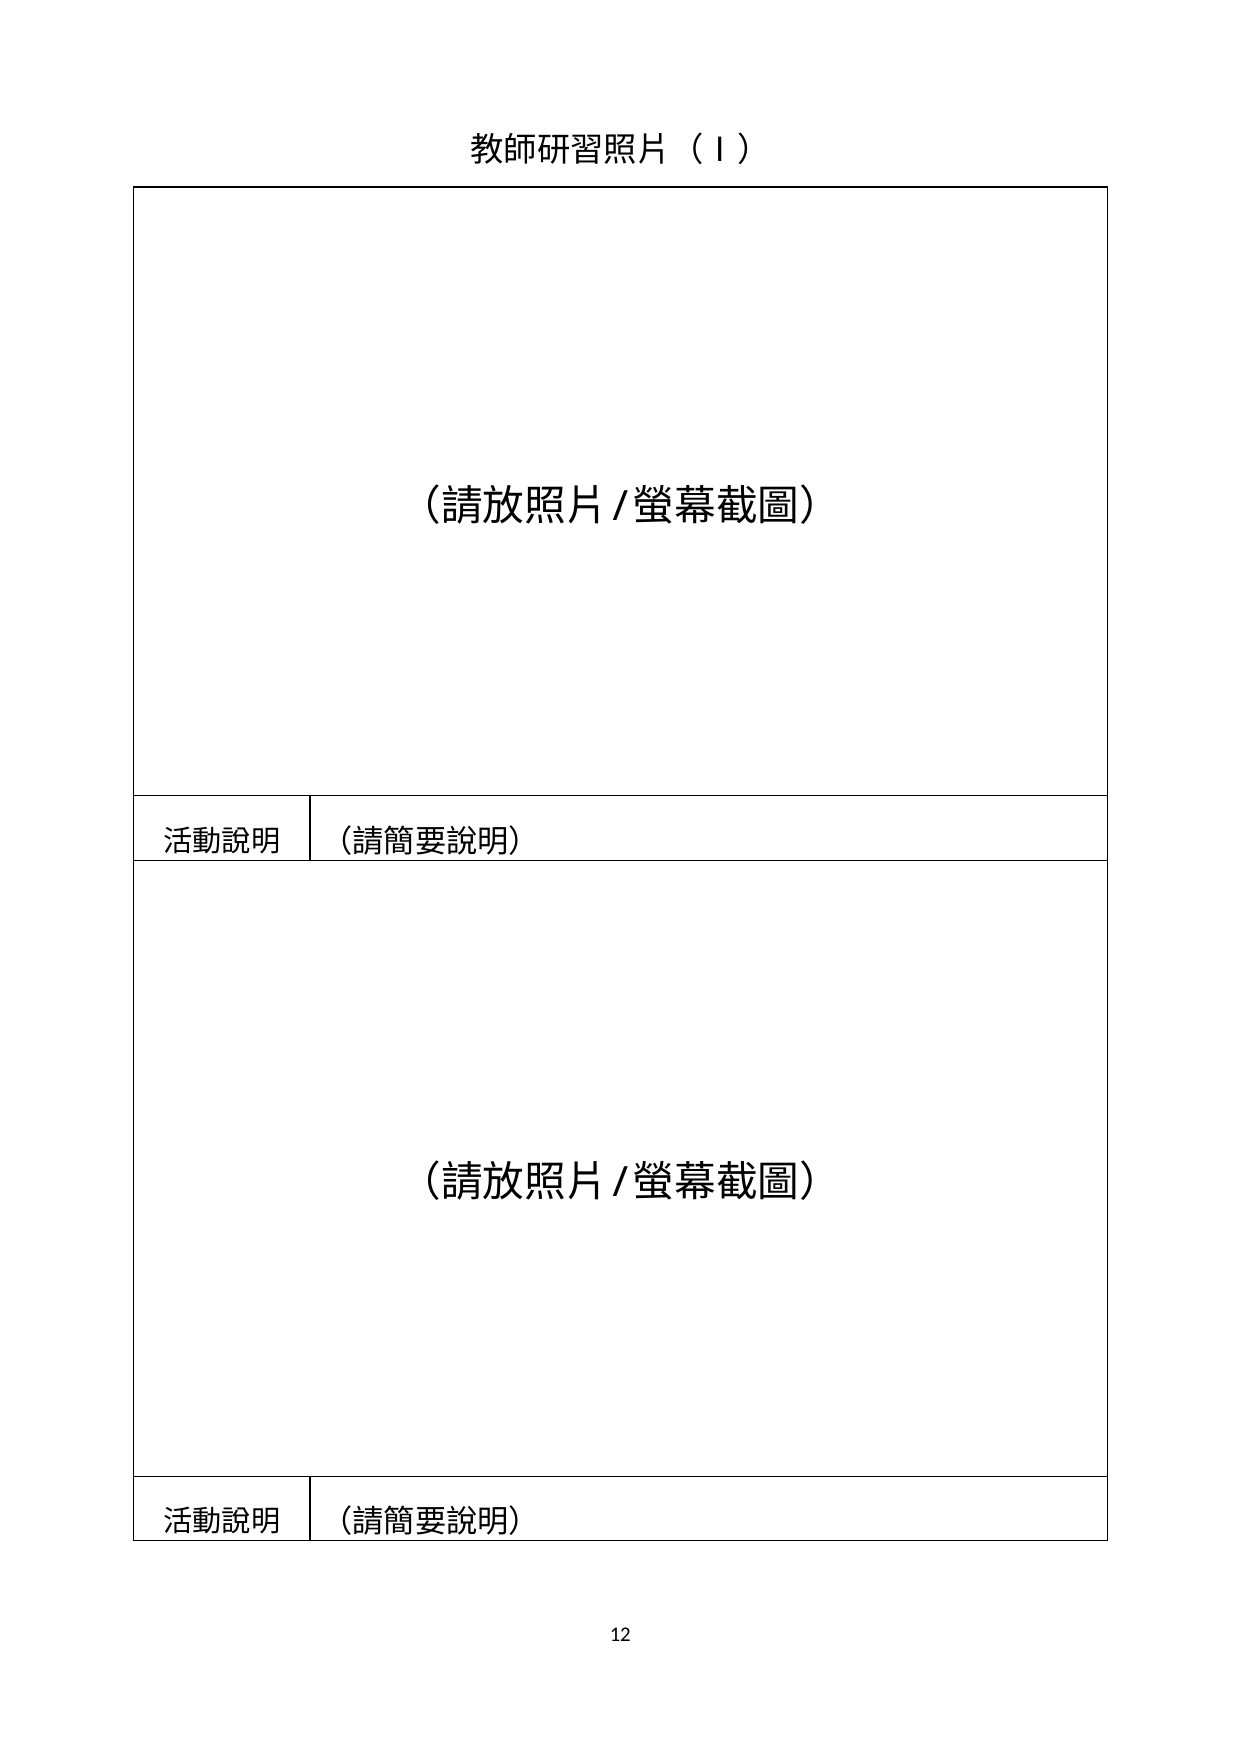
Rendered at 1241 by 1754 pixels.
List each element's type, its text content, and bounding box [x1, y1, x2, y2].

table_cell 活動說明 [134, 1477, 309, 1540]
table_cell 活動說明 [134, 796, 309, 859]
text 教師研習照片（Ⅰ） [118, 105, 1122, 167]
table_cell （請簡要說明） [311, 1477, 1107, 1540]
table_cell （請簡要說明） [311, 796, 1107, 859]
table_cell （請放照片/螢幕截圖） [134, 861, 1107, 1476]
table_header （請放照片/螢幕截圖） [134, 188, 1107, 795]
